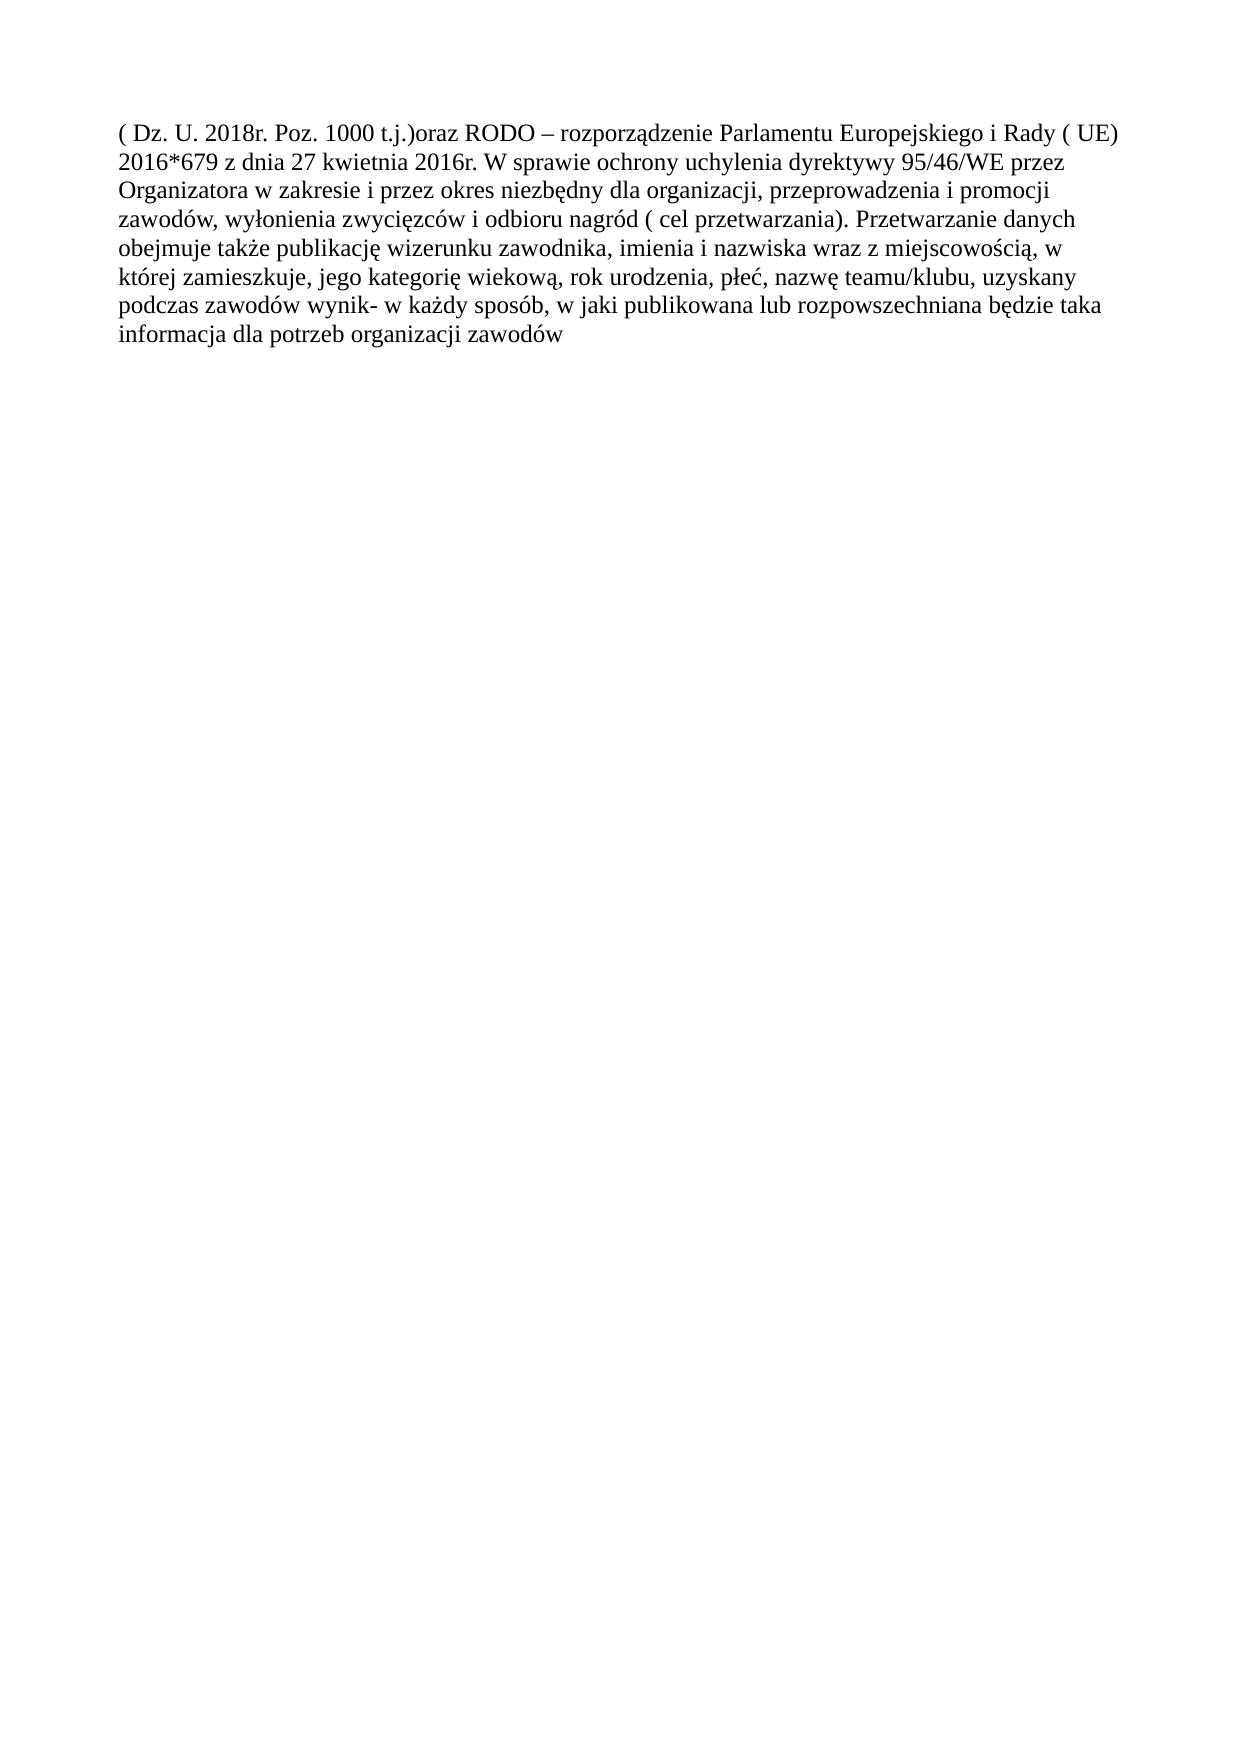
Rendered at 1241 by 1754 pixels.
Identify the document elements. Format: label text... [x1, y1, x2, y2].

text ( Dz. U. 2018r. Poz. 1000 t.j.)oraz RODO – rozporządzenie Parlamentu Europejskiego i Rady ( UE) 2016*679 z dnia 27 kwietnia 2016r. W sprawie ochrony uchylenia dyrektywy 95/46/WE przez Organizatora w zakresie i przez okres niezbędny dla organizacji, przeprowadzenia i promocji zawodów, wyłonienia zwycięzców i odbioru nagród ( cel przetwarzania). Przetwarzanie danych obejmuje także publikację wizerunku zawodnika, imienia i nazwiska wraz z miejscowością, w której zamieszkuje, jego kategorię wiekową, rok urodzenia, płeć, nazwę teamu/klubu, uzyskany podczas zawodów wynik- w każdy sposób, w jaki publikowana lub rozpowszechniana będzie taka informacja dla potrzeb organizacji zawodów [118, 118, 1122, 348]
